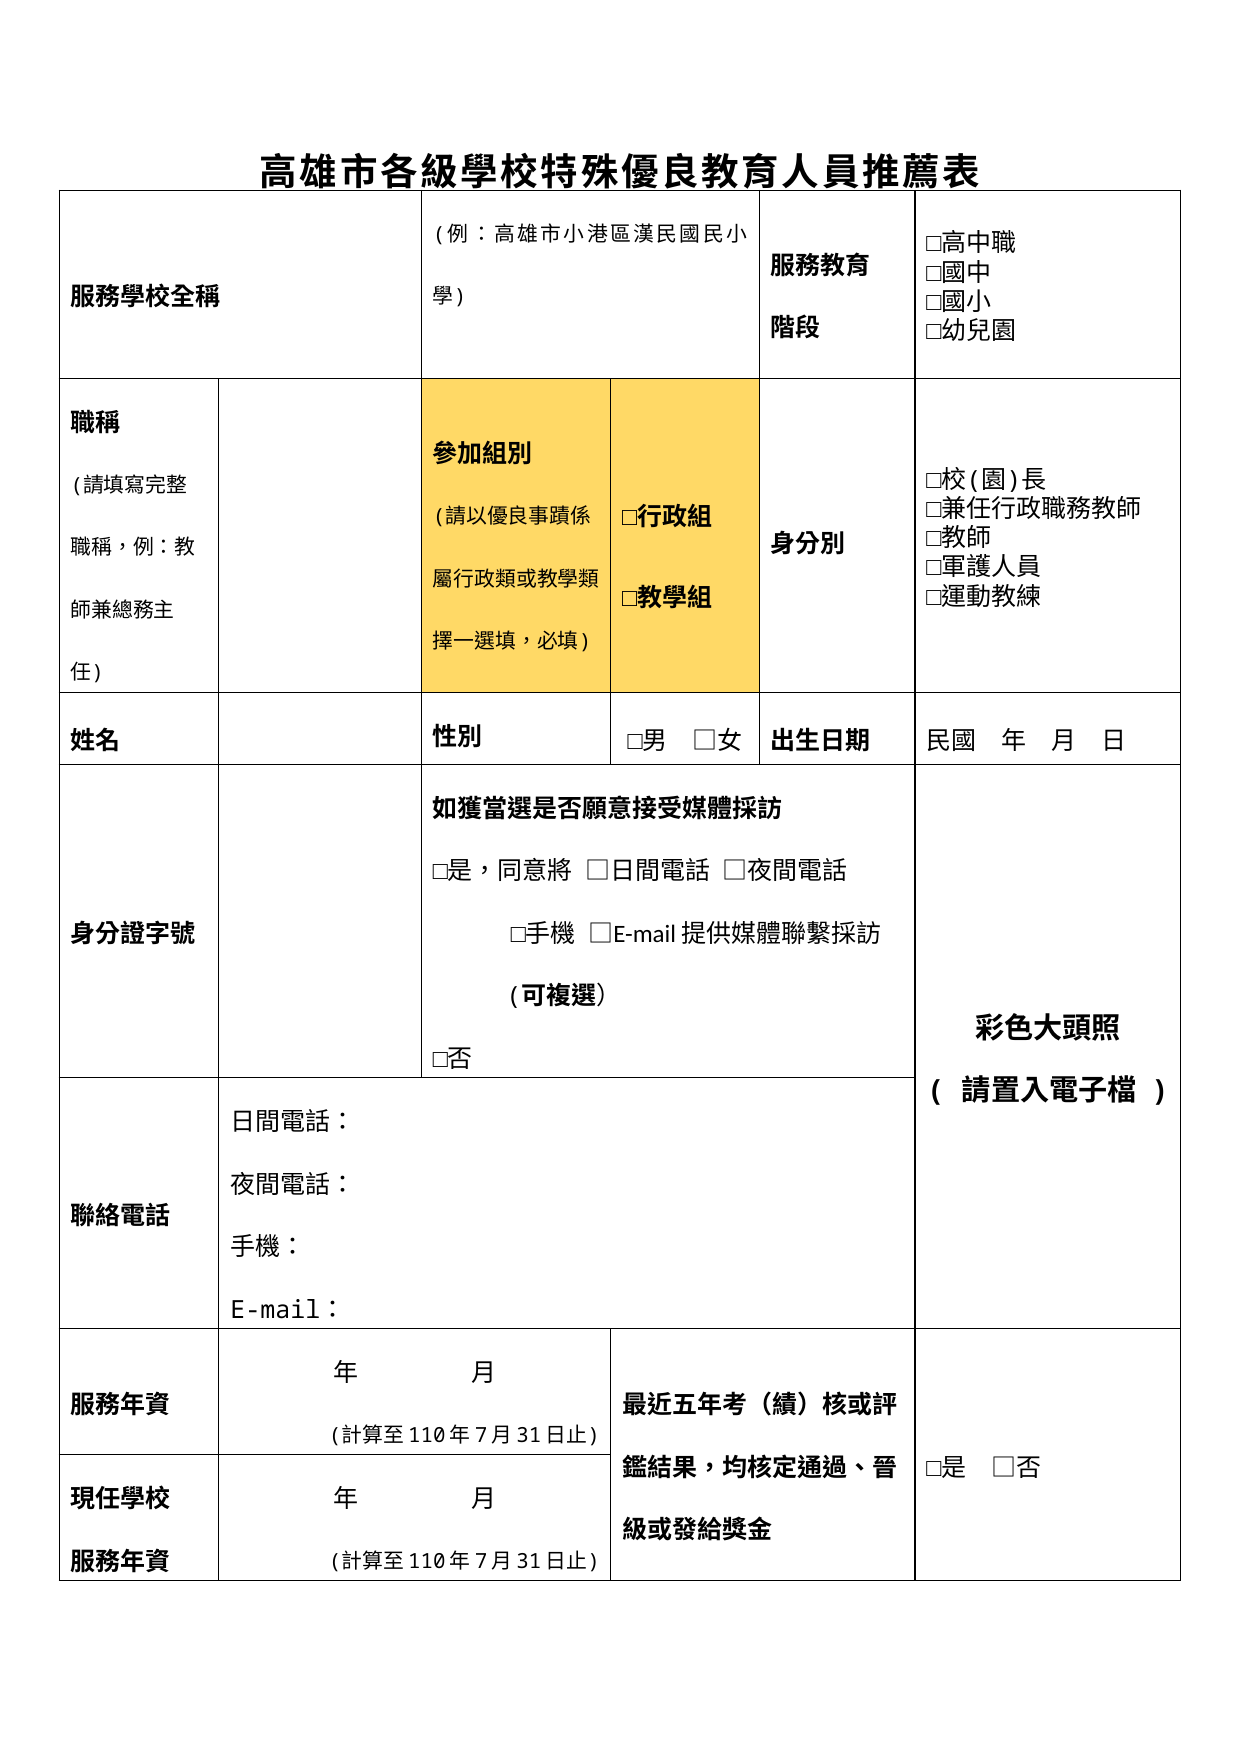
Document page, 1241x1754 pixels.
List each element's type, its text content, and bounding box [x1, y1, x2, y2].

table_cell 身分證字號 [60, 765, 218, 1077]
table_cell □男 □女 [611, 693, 759, 764]
table_cell 彩色大頭照 ( 請置入電子檔 ) [916, 765, 1180, 1328]
table_cell 現任學校 服務年資 [60, 1455, 218, 1580]
table_cell 性別 [422, 693, 610, 764]
table_cell 參加組別 (請以優良事蹟係屬行政類或教學類擇一選填，必填) [422, 379, 610, 692]
table_cell 聯絡電話 [60, 1078, 218, 1328]
table_header (例：高雄市小港區漢民國民小學) [422, 191, 759, 378]
table_cell 年 月 (計算至110年7月31日止) [219, 1329, 610, 1454]
table_header 服務教育 階段 [760, 191, 914, 378]
table_cell 姓名 [60, 693, 218, 764]
table_header 服務學校全稱 [60, 191, 421, 378]
table_cell [219, 765, 421, 1077]
table_cell 服務年資 [60, 1329, 218, 1454]
table_cell □行政組 □教學組 [611, 379, 759, 692]
table_cell 最近五年考（績）核或評鑑結果，均核定通過、晉級或發給獎金 [611, 1329, 914, 1580]
table_cell 年 月 (計算至110年7月31日止) [219, 1455, 610, 1580]
table_cell 職稱 (請填寫完整職稱，例：教師兼總務主任) [60, 379, 218, 692]
table_cell [219, 379, 421, 692]
table_cell 如獲當選是否願意接受媒體採訪 □是，同意將 □日間電話 □夜間電話 □手機 □E-mail提供媒體聯繫採訪(可複選） □否 [422, 765, 914, 1077]
table_cell 日間電話： 夜間電話： 手機： E-mail： [219, 1078, 914, 1328]
table_cell □校(園)長 □兼任行政職務教師 □教師 □軍護人員 □運動教練 [916, 379, 1180, 692]
text 高雄市各級學校特殊優良教育人員推薦表 [59, 127, 1181, 189]
table_cell 身分別 [760, 379, 914, 692]
table_cell □是 □否 [916, 1329, 1180, 1580]
table_header □高中職 □國中 □國小 □幼兒園 [916, 191, 1180, 378]
table_cell [219, 693, 421, 764]
table_cell 出生日期 [760, 693, 914, 764]
table_cell 民國 年 月 日 [916, 693, 1180, 764]
